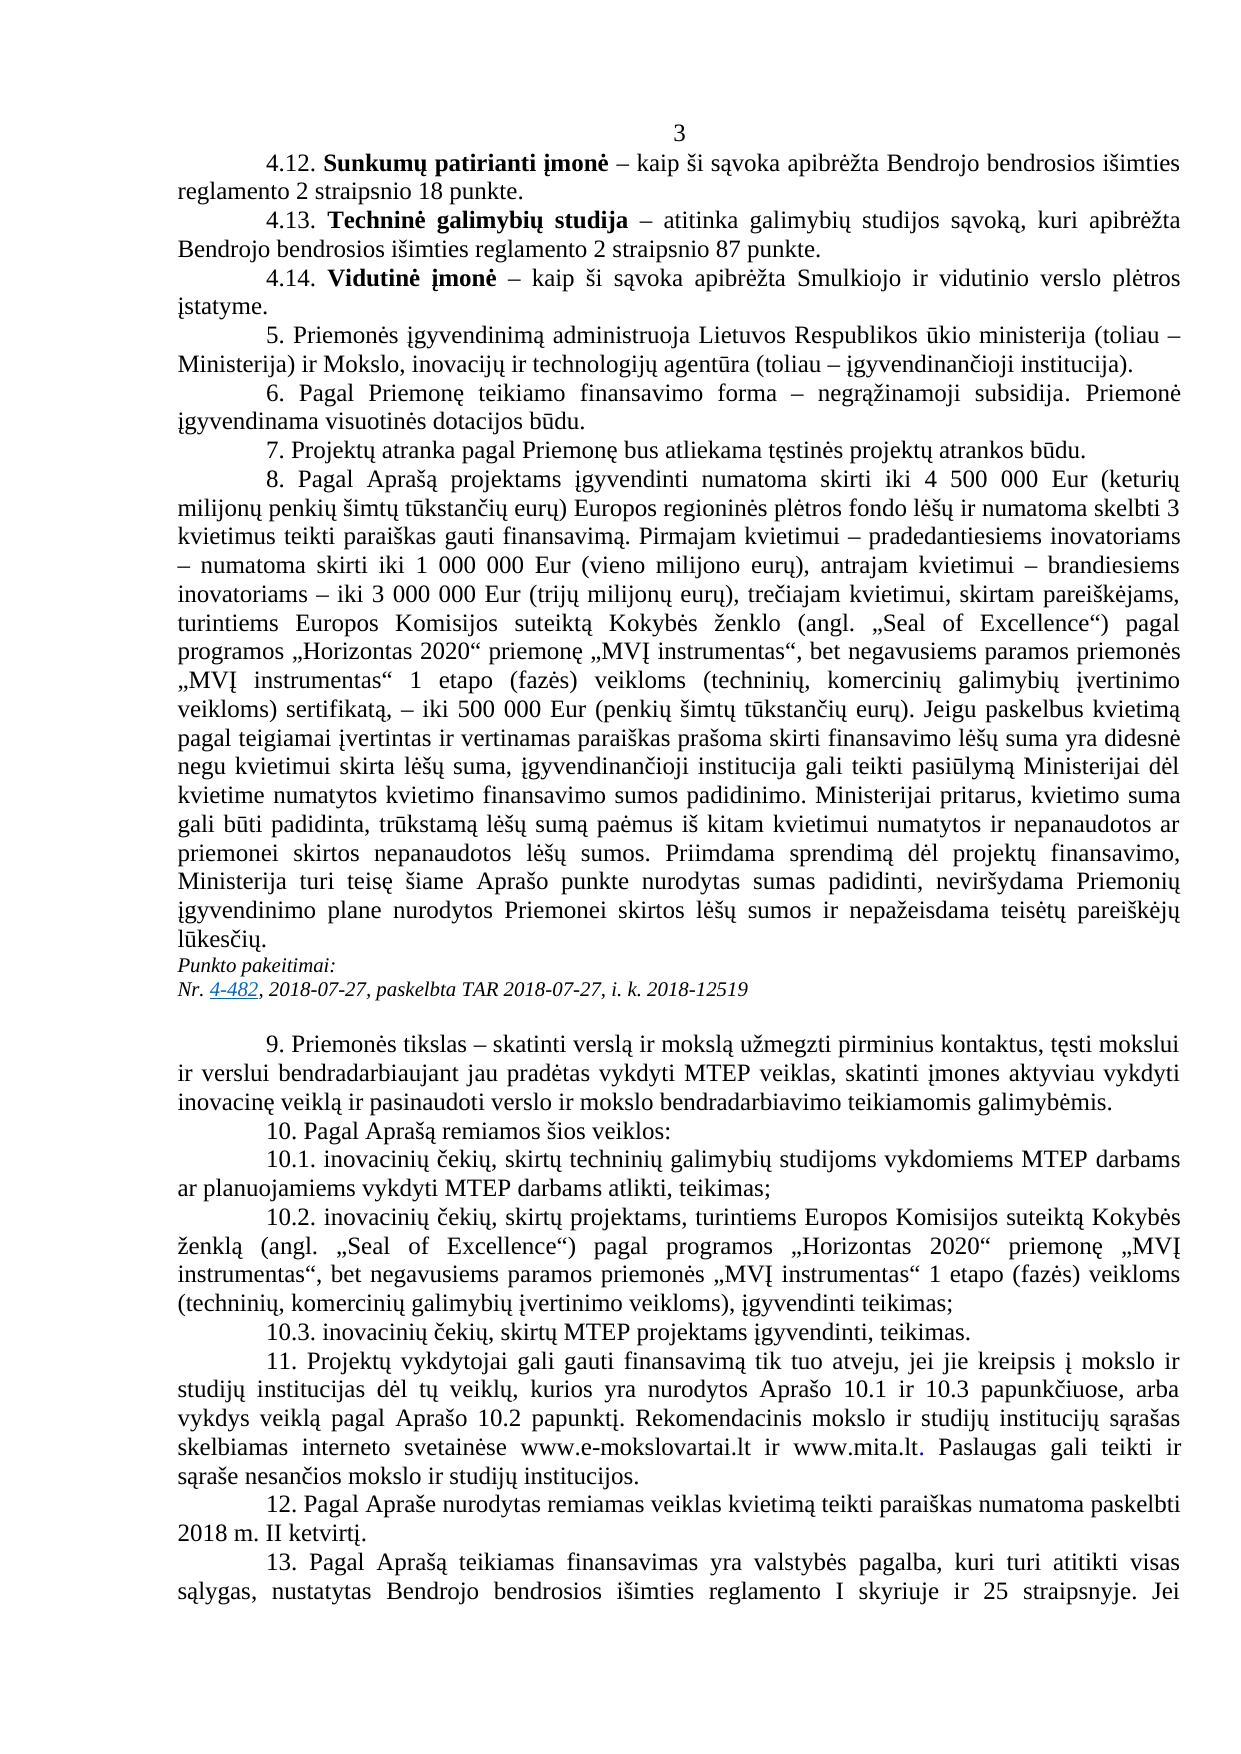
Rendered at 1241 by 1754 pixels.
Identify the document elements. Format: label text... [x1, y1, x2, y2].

text 6. Pagal Priemonę teikiamo finansavimo forma – negrąžinamoji subsidija. Priemonė įgyvendinama visuotinės dotacijos būdu. [177, 378, 1181, 435]
text 4.13. Techninė galimybių studija – atitinka galimybių studijos sąvoką, kuri apibrėžta Bendrojo bendrosios išimties reglamento 2 straipsnio 87 punkte. [177, 205, 1181, 263]
text 5. Priemonės įgyvendinimą administruoja Lietuvos Respublikos ūkio ministerija (toliau – Ministerija) ir Mokslo, inovacijų ir technologijų agentūra (toliau – įgyvendinančioji institucija). [177, 320, 1181, 378]
text 10. Pagal Aprašą remiamos šios veiklos: [177, 1116, 1181, 1144]
text 12. Pagal Apraše nurodytas remiamas veiklas kvietimą teikti paraiškas numatoma paskelbti 2018 m. II ketvirtį. [177, 1489, 1181, 1547]
text 10.2. inovacinių čekių, skirtų projektams, turintiems Europos Komisijos suteiktą Kokybės ženklą (angl. „Seal of Excellence“) pagal programos „Horizontas 2020“ priemonę „MVĮ instrumentas“, bet negavusiems paramos priemonės „MVĮ instrumentas“ 1 etapo (fazės) veikloms (techninių, komercinių galimybių įvertinimo veikloms), įgyvendinti teikimas; [177, 1202, 1181, 1317]
text Punkto pakeitimai: [177, 953, 1181, 977]
text 7. Projektų atranka pagal Priemonę bus atliekama tęstinės projektų atrankos būdu. [177, 435, 1181, 464]
text 11. Projektų vykdytojai gali gauti finansavimą tik tuo atveju, jei jie kreipsis į mokslo ir studijų institucijas dėl tų veiklų, kurios yra nurodytos Aprašo 10.1 ir 10.3 papunkčiuose, arba vykdys veiklą pagal Aprašo 10.2 papunktį. Rekomendacinis mokslo ir studijų institucijų sąrašas skelbiamas interneto svetainėse www.e-mokslovartai.lt ir www.mita.lt. Paslaugas gali teikti ir sąraše nesančios mokslo ir studijų institucijos. [177, 1346, 1181, 1489]
text 10.3. inovacinių čekių, skirtų MTEP projektams įgyvendinti, teikimas. [177, 1317, 1181, 1346]
text 8. Pagal Aprašą projektams įgyvendinti numatoma skirti iki 4 500 000 Eur (keturių milijonų penkių šimtų tūkstančių eurų) Europos regioninės plėtros fondo lėšų ir numatoma skelbti 3 kvietimus teikti paraiškas gauti finansavimą. Pirmajam kvietimui – pradedantiesiems inovatoriams – numatoma skirti iki 1 000 000 Eur (vieno milijono eurų), antrajam kvietimui – brandiesiems inovatoriams – iki 3 000 000 Eur (trijų milijonų eurų), trečiajam kvietimui, skirtam pareiškėjams, turintiems Europos Komisijos suteiktą Kokybės ženklo (angl. „Seal of Excellence“) pagal programos „Horizontas 2020“ priemonę „MVĮ instrumentas“, bet negavusiems paramos priemonės „MVĮ instrumentas“ 1 etapo (fazės) veikloms (techninių, komercinių galimybių įvertinimo veikloms) sertifikatą, – iki 500 000 Eur (penkių šimtų tūkstančių eurų). Jeigu paskelbus kvietimą pagal teigiamai įvertintas ir vertinamas paraiškas prašoma skirti finansavimo lėšų suma yra didesnė negu kvietimui skirta lėšų suma, įgyvendinančioji institucija gali teikti pasiūlymą Ministerijai dėl kvietime numatytos kvietimo finansavimo sumos padidinimo. Ministerijai pritarus, kvietimo suma gali būti padidinta, trūkstamą lėšų sumą paėmus iš kitam kvietimui numatytos ir nepanaudotos ar priemonei skirtos nepanaudotos lėšų sumos. Priimdama sprendimą dėl projektų finansavimo, Ministerija turi teisę šiame Aprašo punkte nurodytas sumas padidinti, neviršydama Priemonių įgyvendinimo plane nurodytos Priemonei skirtos lėšų sumos ir nepažeisdama teisėtų pareiškėjų lūkesčių. [177, 464, 1181, 953]
text Nr. 4-482, 2018-07-27, paskelbta TAR 2018-07-27, i. k. 2018-12519 [177, 977, 1181, 1001]
text 9. Priemonės tikslas – skatinti verslą ir mokslą užmegzti pirminius kontaktus, tęsti mokslui ir verslui bendradarbiaujant jau pradėtas vykdyti MTEP veiklas, skatinti įmones aktyviau vykdyti inovacinę veiklą ir pasinaudoti verslo ir mokslo bendradarbiavimo teikiamomis galimybėmis. [177, 1029, 1181, 1116]
text 13. Pagal Aprašą teikiamas finansavimas yra valstybės pagalba, kuri turi atitikti visas sąlygas, nustatytas Bendrojo bendrosios išimties reglamento I skyriuje ir 25 straipsnyje. Jei [177, 1547, 1181, 1604]
text 4.12. Sunkumų patirianti įmonė – kaip ši sąvoka apibrėžta Bendrojo bendrosios išimties reglamento 2 straipsnio 18 punkte. [177, 148, 1181, 205]
text 10.1. inovacinių čekių, skirtų techninių galimybių studijoms vykdomiems MTEP darbams ar planuojamiems vykdyti MTEP darbams atlikti, teikimas; [177, 1144, 1181, 1202]
text 4.14. Vidutinė įmonė – kaip ši sąvoka apibrėžta Smulkiojo ir vidutinio verslo plėtros įstatyme. [177, 263, 1181, 320]
